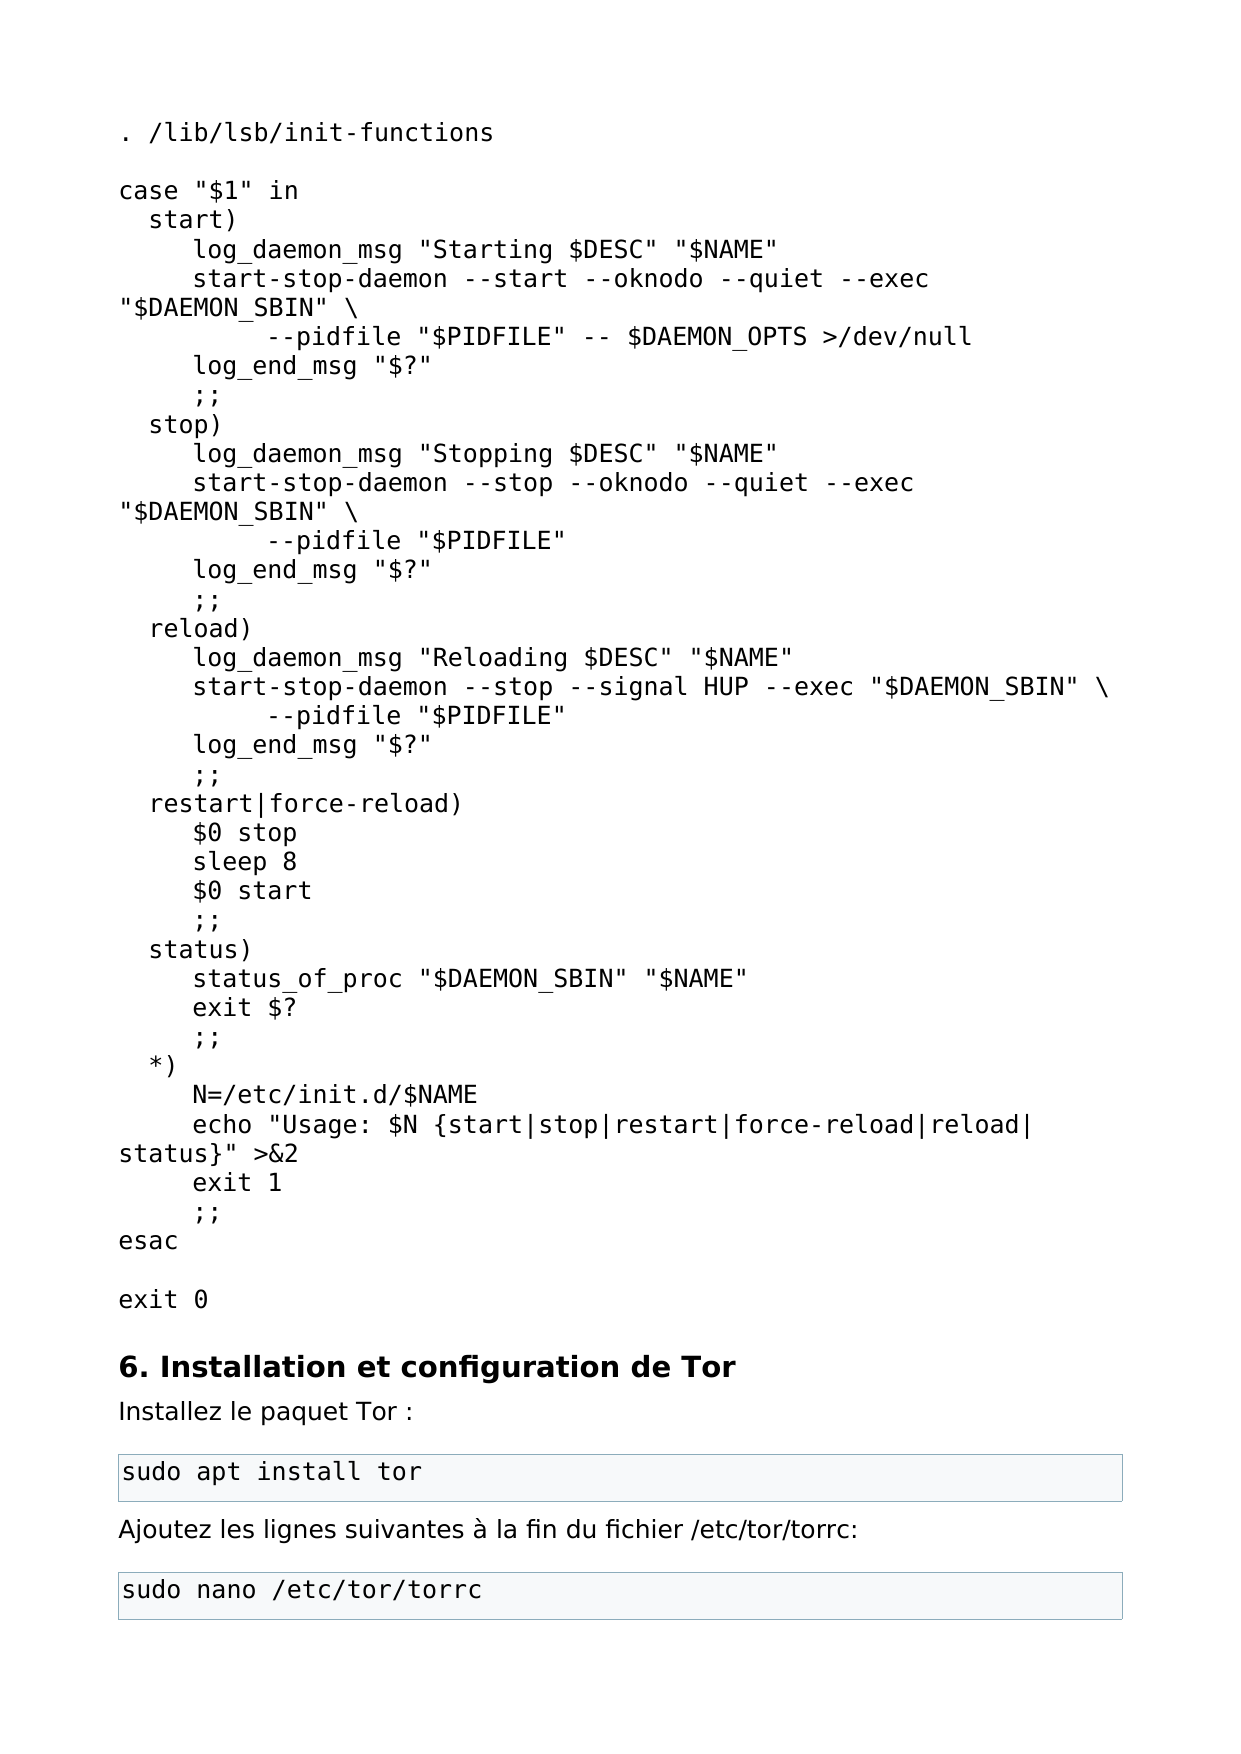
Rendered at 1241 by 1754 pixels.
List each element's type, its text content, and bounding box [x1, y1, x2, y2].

text Ajoutez les lignes suivantes à la fin du fichier /etc/tor/torrc: [118, 1515, 1122, 1544]
text Installez le paquet Tor : [118, 1397, 1122, 1426]
table_header sudo apt install tor [119, 1455, 1122, 1501]
subtitle 6. Installation et configuration de Tor [118, 1351, 1122, 1385]
text . /lib/lsb/init-functions case "$1" in start) log_daemon_msg "Starting $DESC" "$NAME" start-stop-daemon --start --oknodo --quiet --exec "$DAEMON_SBIN" \ --pidfile "$PIDFILE" -- $DAEMON_OPTS >/dev/null log_end_msg "$?" ;; stop) log_daemon_msg "Stopping $DESC" "$NAME" start-stop-daemon --stop --oknodo --quiet --exec "$DAEMON_SBIN" \ --pidfile "$PIDFILE" log_end_msg "$?" ;; reload) log_daemon_msg "Reloading $DESC" "$NAME" start-stop-daemon --stop --signal HUP --exec "$DAEMON_SBIN" \ --pidfile "$PIDFILE" log_end_msg "$?" ;; restart|force-reload) $0 stop sleep 8 $0 start ;; status) status_of_proc "$DAEMON_SBIN" "$NAME" exit $? ;; *) N=/etc/init.d/$NAME echo "Usage: $N {start|stop|restart|force-reload|reload|status}" >&2 exit 1 ;; esac exit 0 [118, 118, 1122, 1314]
table_header sudo nano /etc/tor/torrc [119, 1573, 1122, 1619]
